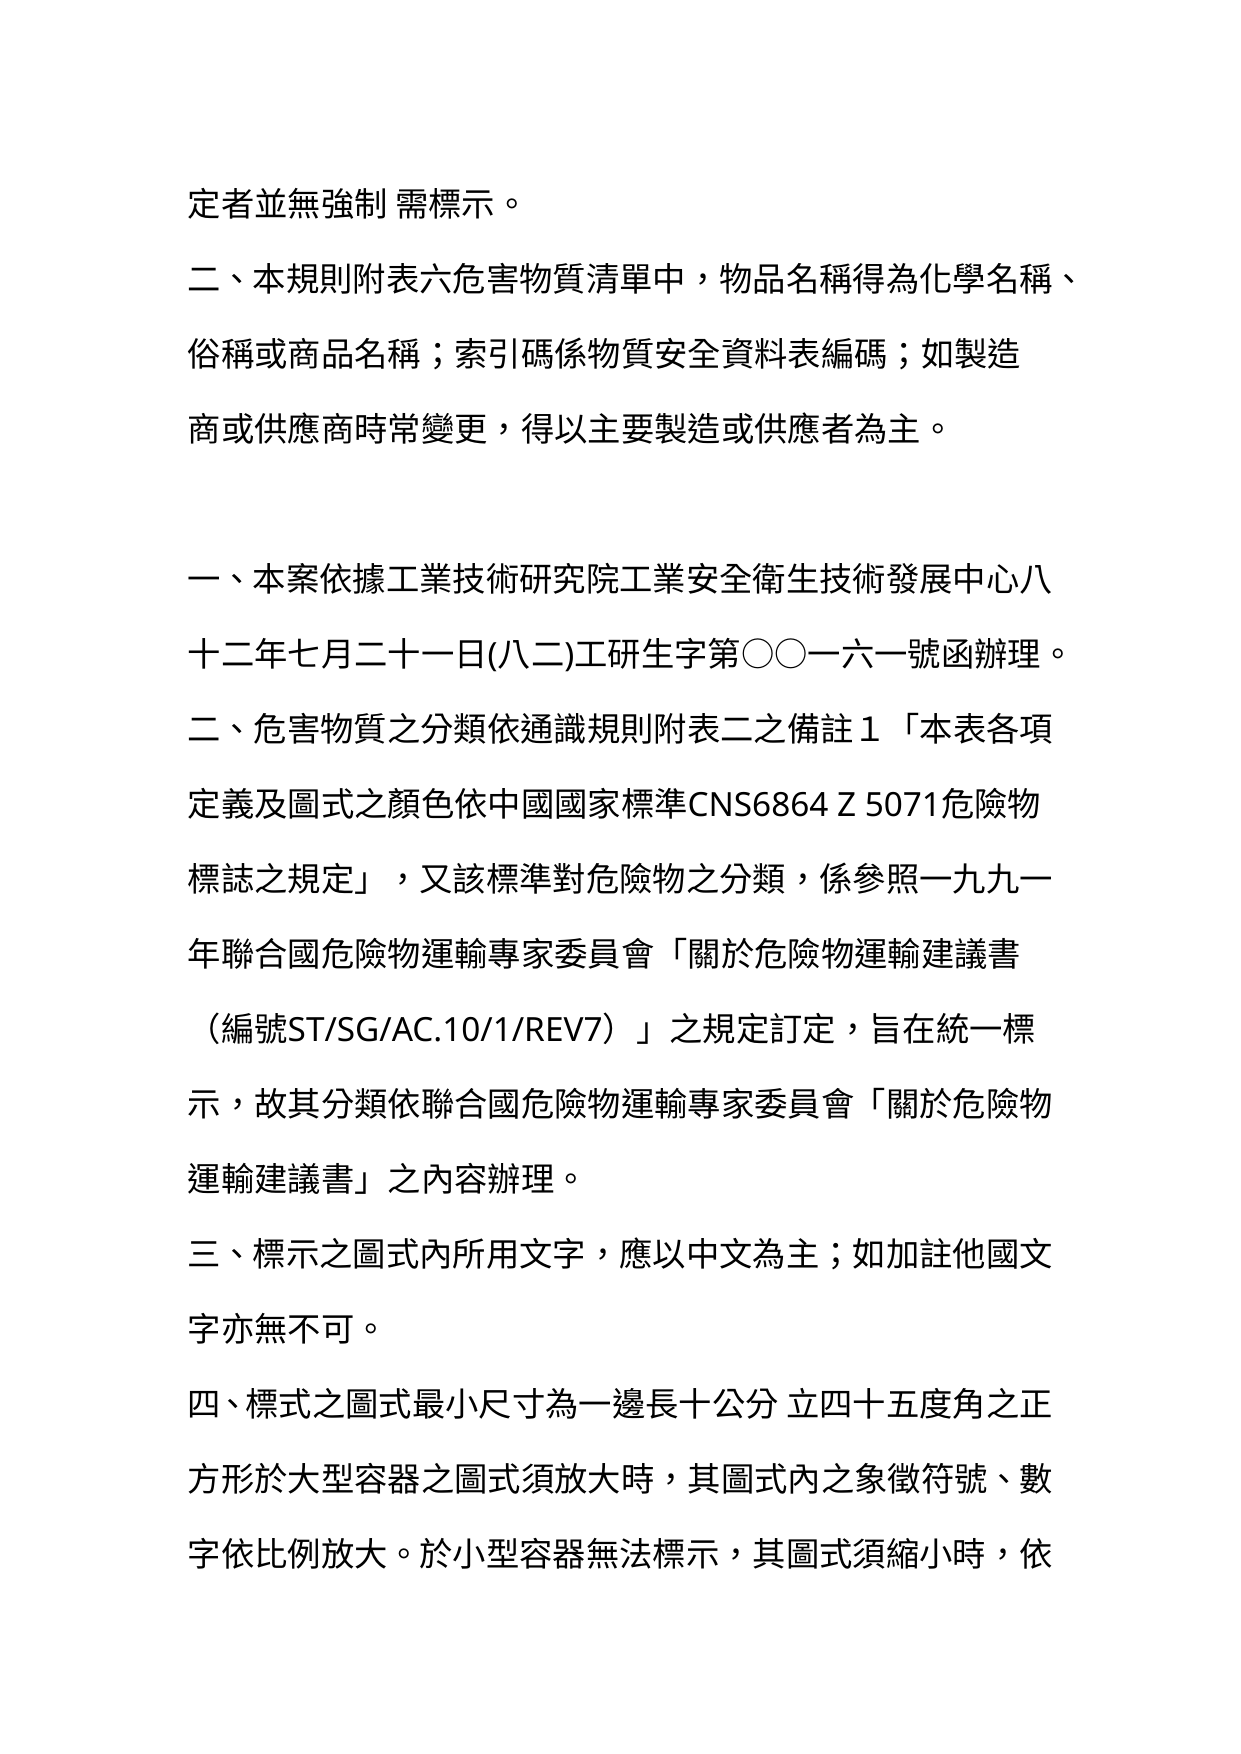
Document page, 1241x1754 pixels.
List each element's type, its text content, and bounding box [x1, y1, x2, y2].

text 定者並無強制 需標示。 [187, 164, 1053, 239]
text 四、標式之圖式最小尺寸為一邊長十公分 立四十五度角之正方形於大型容器之圖式須放大時，其圖式內之象徵符號、數字依比例放大。於小型容器無法標示，其圖式須縮小時，依 [187, 1364, 1053, 1589]
text 一、本案依據工業技術研究院工業安全衛生技術發展中心八十二年七月二十一日(八二)工研生字第○○一六一號函辦理。 [187, 539, 1053, 689]
text 二、本規則附表六危害物質清單中，物品名稱得為化學名稱、俗稱或商品名稱；索引碼係物質安全資料表編碼；如製造商或供應商時常變更，得以主要製造或供應者為主。 [187, 239, 1053, 464]
text 二、危害物質之分類依通識規則附表二之備註１「本表各項定義及圖式之顏色依中國國家標準CNS6864 Z 5071危險物標誌之規定」，又該標準對危險物之分類，係參照一九九一年聯合國危險物運輸專家委員會「關於危險物運輸建議書（編號ST/SG/AC.10/1/REV7）」之規定訂定，旨在統一標示，故其分類依聯合國危險物運輸專家委員會「關於危險物運輸建議書」之內容辦理。 [187, 689, 1053, 1214]
text 三、標示之圖式內所用文字，應以中文為主；如加註他國文字亦無不可。 [187, 1214, 1053, 1364]
